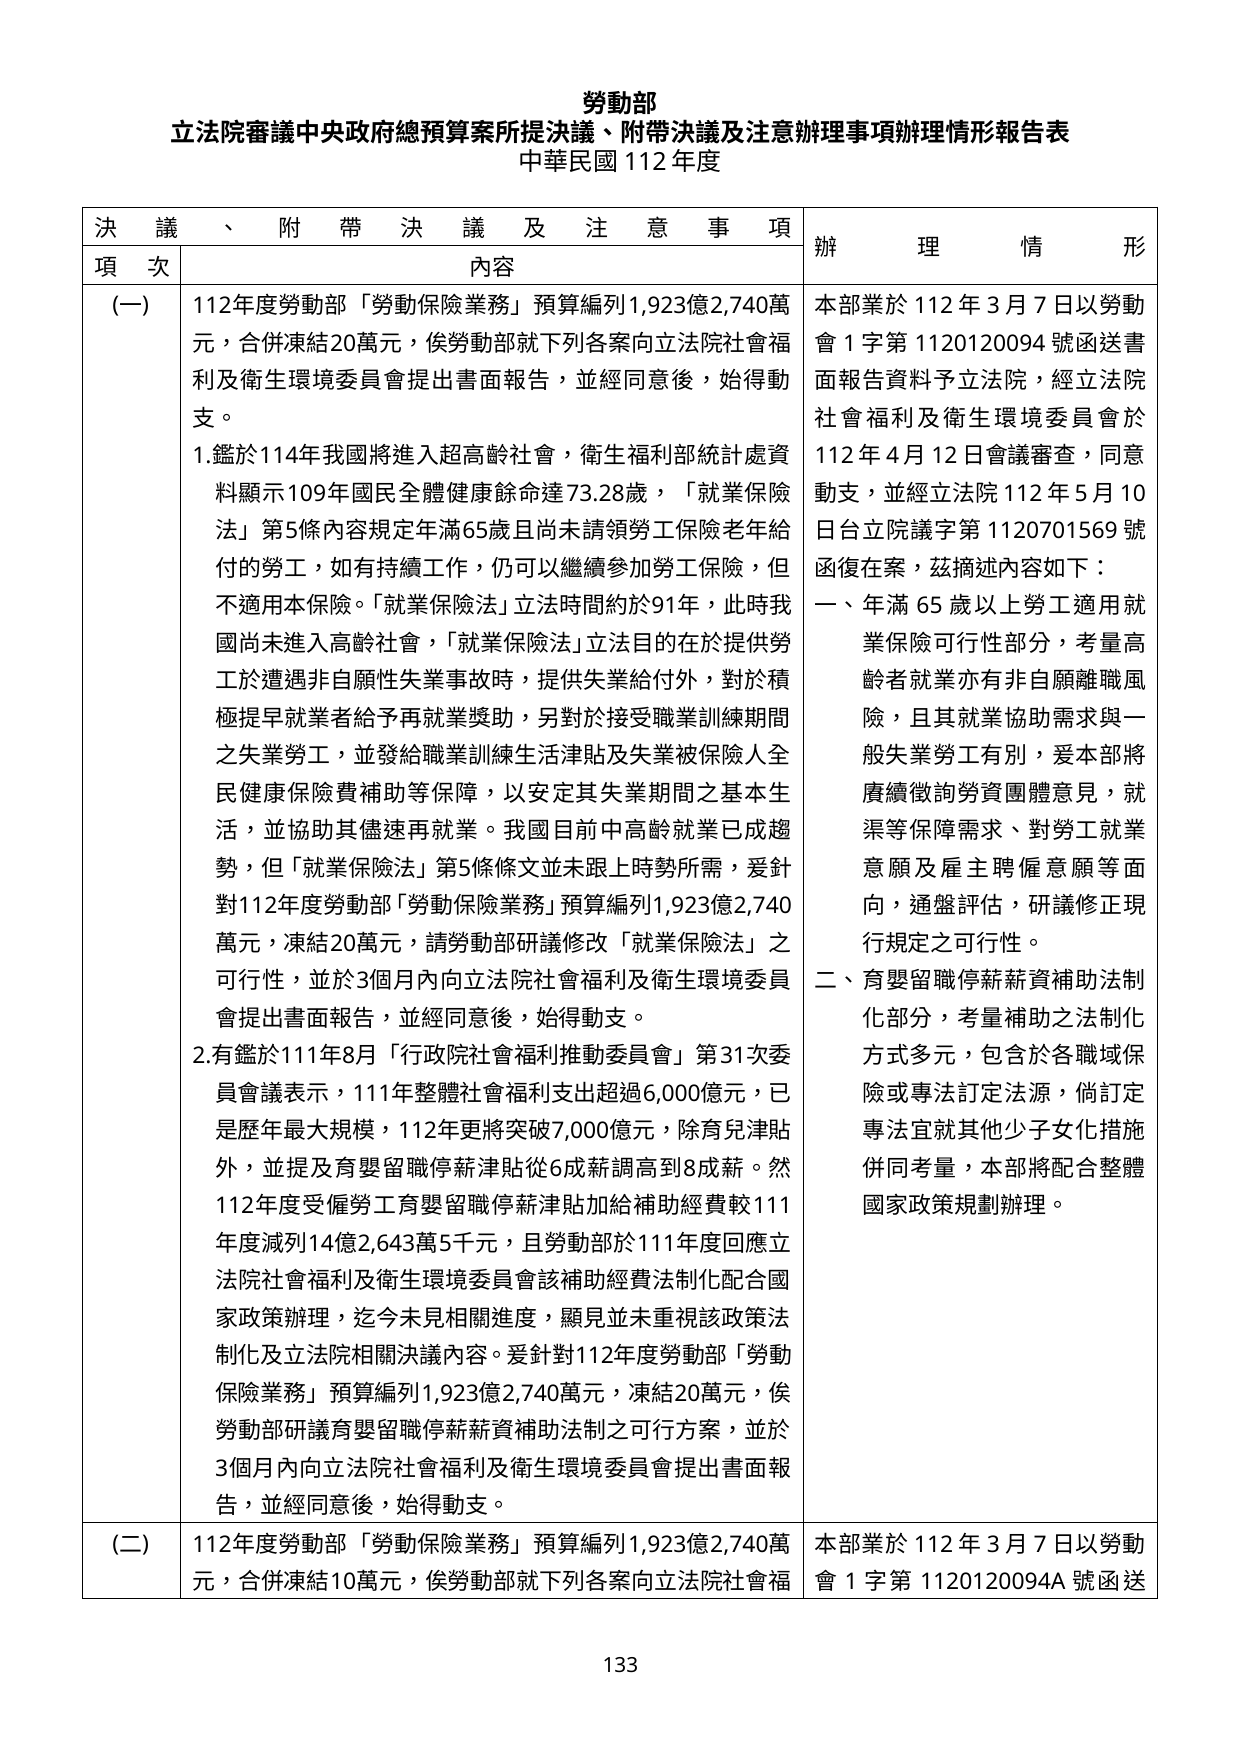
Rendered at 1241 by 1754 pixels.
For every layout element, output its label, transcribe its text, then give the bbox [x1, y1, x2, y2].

table_cell 項次 [83, 246, 180, 284]
table_header 決議、附帶決議及注意事項 [83, 208, 803, 245]
table_cell 本部業於112年3月7日以勞動會1字第1120120094A號函送 [804, 1523, 1157, 1598]
table_cell (一) [83, 285, 180, 1522]
table_cell 本部業於112年3月7日以勞動會1字第1120120094號函送書面報告資料予立法院，經立法院社會福利及衛生環境委員會於112年4月12日會議審查，同意動支，並經立法院112年5月10日台立院議字第1120701569號函復在案，茲摘述內容如下： 年滿65歲以上勞工適用就業保險可行性部分，考量高齡者就業亦有非自願離職風險，且其就業協助需求與一般失業勞工有別，爰本部將賡續徵詢勞資團體意見，就渠等保障需求、對勞工就業意願及雇主聘僱意願等面向，通盤評估，研議修正現行規定之可行性。 育嬰留職停薪薪資補助法制化部分，考量補助之法制化方式多元，包含於各職域保險或專法訂定法源，倘訂定專法宜就其他少子女化措施併同考量，本部將配合整體國家政策規劃辦理。 [804, 285, 1157, 1522]
table_cell 內容 [181, 246, 803, 284]
table_cell 112年度勞動部「勞動保險業務」預算編列1,923億2,740萬元，合併凍結20萬元，俟勞動部就下列各案向立法院社會福利及衛生環境委員會提出書面報告，並經同意後，始得動支。 1.鑑於114年我國將進入超高齡社會，衛生福利部統計處資料顯示109年國民全體健康餘命達73.28歲，「就業保險法」第5條內容規定年滿65歲且尚未請領勞工保險老年給付的勞工，如有持續工作，仍可以繼續參加勞工保險，但不適用本保險。「就業保險法」立法時間約於91年，此時我國尚未進入高齡社會，「就業保險法」立法目的在於提供勞工於遭遇非自願性失業事故時，提供失業給付外，對於積極提早就業者給予再就業獎助，另對於接受職業訓練期間之失業勞工，並發給職業訓練生活津貼及失業被保險人全民健康保險費補助等保障，以安定其失業期間之基本生活，並協助其儘速再就業。我國目前中高齡就業已成趨勢，但「就業保險法」第5條條文並未跟上時勢所需，爰針對112年度勞動部「勞動保險業務」預算編列1,923億2,740萬元，凍結20萬元，請勞動部研議修改「就業保險法」之可行性，並於3個月內向立法院社會福利及衛生環境委員會提出書面報告，並經同意後，始得動支。 2.有鑑於111年8月「行政院社會福利推動委員會」第31次委員會議表示，111年整體社會福利支出超過6,000億元，已是歷年最大規模，112年更將突破7,000億元，除育兒津貼外，並提及育嬰留職停薪津貼從6成薪調高到8成薪。然112年度受僱勞工育嬰留職停薪津貼加給補助經費較111年度減列14億2,643萬5千元，且勞動部於111年度回應立法院社會福利及衛生環境委員會該補助經費法制化配合國家政策辦理，迄今未見相關進度，顯見並未重視該政策法制化及立法院相關決議內容。爰針對112年度勞動部「勞動保險業務」預算編列1,923億2,740萬元，凍結20萬元，俟勞動部研議育嬰留職停薪薪資補助法制之可行方案，並於3個月內向立法院社會福利及衛生環境委員會提出書面報告，並經同意後，始得動支。 [181, 285, 803, 1522]
table_header 辦理情形 [804, 208, 1157, 284]
table_cell (二) [83, 1523, 180, 1598]
table_cell 112年度勞動部「勞動保險業務」預算編列1,923億2,740萬元，合併凍結10萬元，俟勞動部就下列各案向立法院社會福 [181, 1523, 803, 1598]
